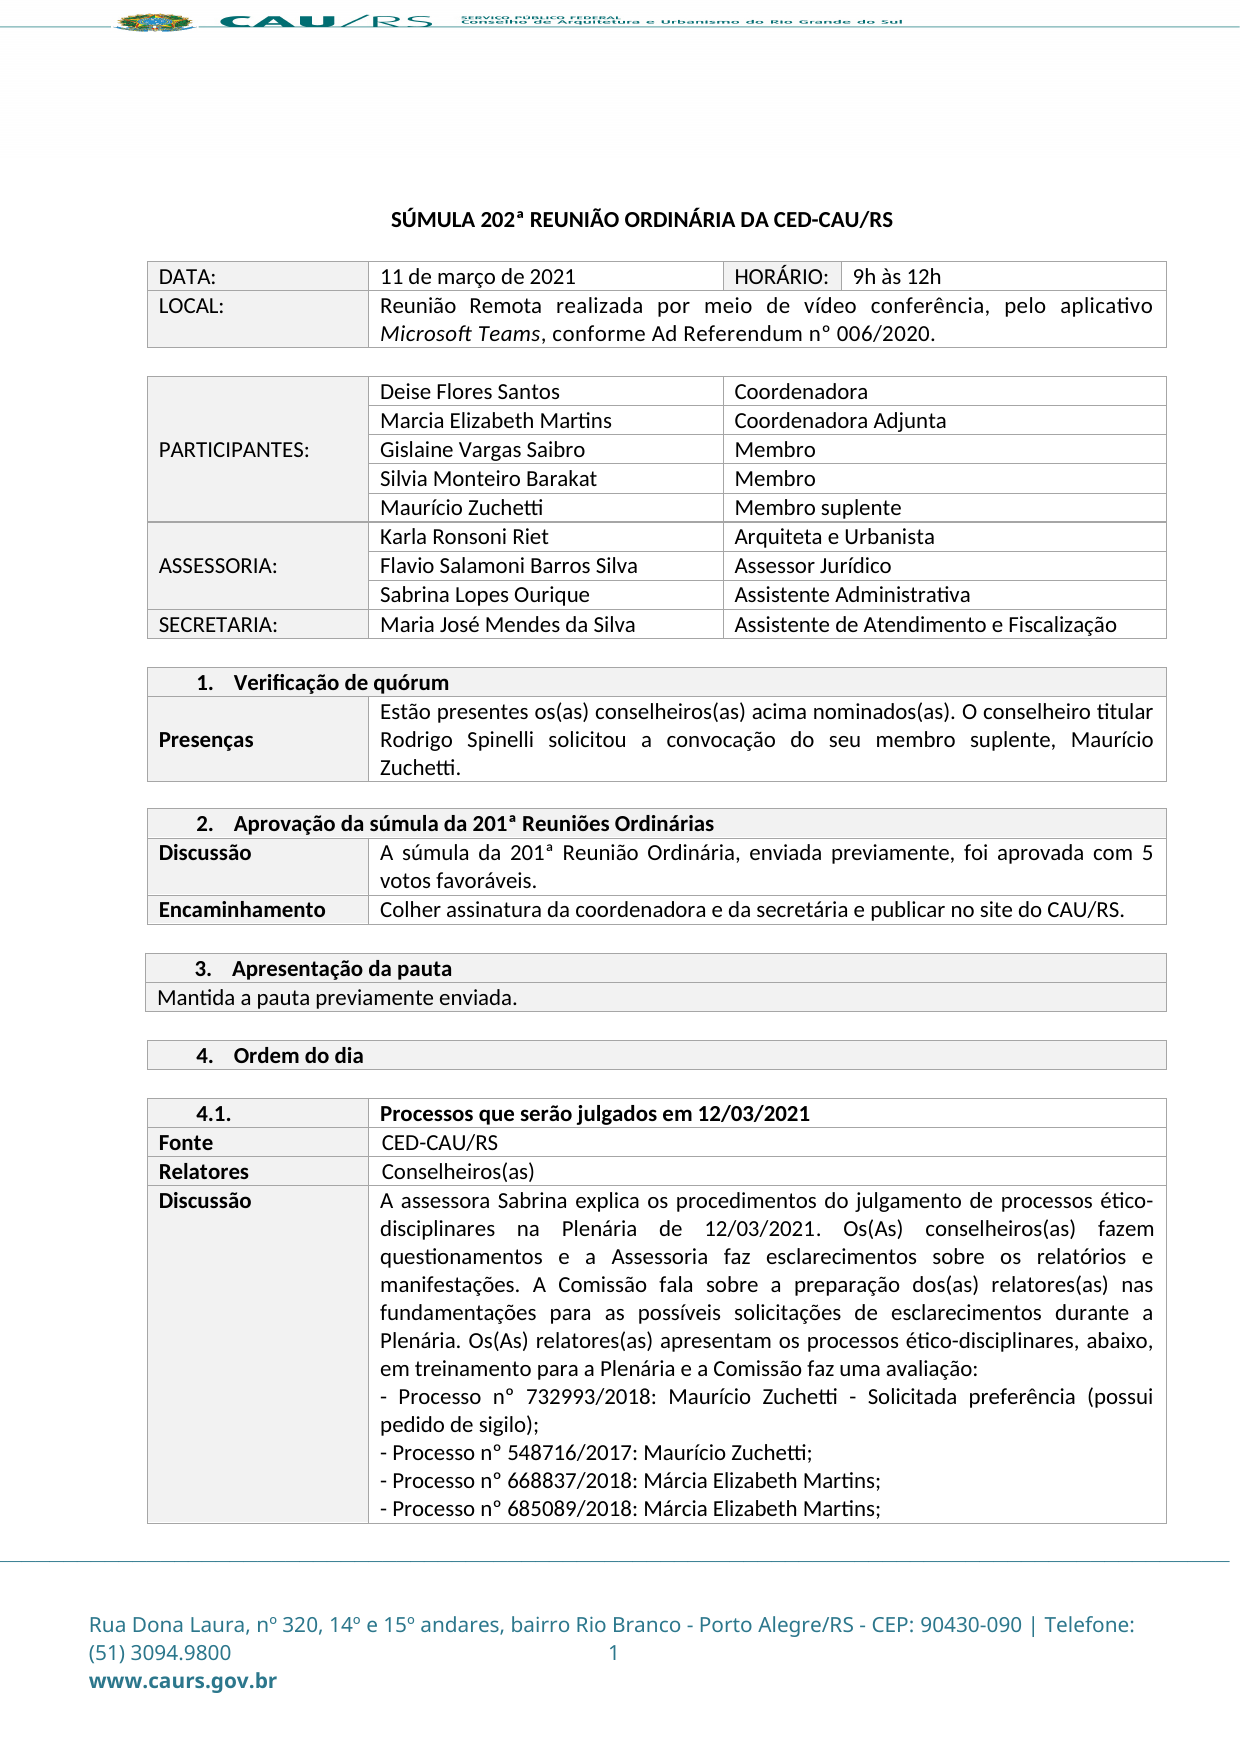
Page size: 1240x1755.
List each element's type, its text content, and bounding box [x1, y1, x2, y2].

table_header DATA: [148, 262, 368, 290]
table_cell Relatores [148, 1157, 368, 1185]
table_cell Assessor Jurídico [724, 552, 1166, 579]
table_header 11 de março de 2021 [369, 262, 723, 290]
table_cell Gislaine Vargas Saibro [369, 435, 723, 463]
text SÚMULA 202ª REUNIÃO ORDINÁRIA DA CED-CAU/RS [148, 205, 1137, 233]
table_cell Membro [724, 435, 1166, 463]
table_cell Reunião Remota realizada por meio de vídeo conferência, pelo aplicativo Microsoft Teams, conforme Ad Referendum nº 006/2020. [369, 291, 1166, 347]
table_cell Maria José Mendes da Silva [369, 610, 723, 638]
table_cell Fonte [148, 1128, 368, 1156]
table_cell Flavio Salamoni Barros Silva [369, 552, 723, 579]
table_cell [147, 782, 1166, 808]
table_cell CED-CAU/RS [369, 1128, 1166, 1156]
table_header 9h às 12h [842, 262, 1166, 290]
table_cell LOCAL: [148, 291, 368, 347]
table_cell Karla Ronsoni Riet [369, 523, 723, 551]
table_cell SECRETARIA: [148, 610, 368, 638]
table_cell Coordenadora Adjunta [724, 406, 1166, 434]
table_cell Presenças [148, 697, 368, 781]
table_cell Conselheiros(as) [369, 1157, 1166, 1185]
table_cell Maurício Zuchetti [369, 494, 723, 521]
table_cell ASSESSORIA: [148, 523, 368, 609]
table_cell Membro [724, 464, 1166, 492]
table_cell A assessora Sabrina explica os procedimentos do julgamento de processos ético-disciplinares na Plenária de 12/03/2021. Os(As) conselheiros(as) fazem questionamentos e a Assessoria faz esclarecimentos sobre os relatórios e manifestações. A Comissão fala sobre a preparação dos(as) relatores(as) nas fundamentações para as possíveis solicitações de esclarecimentos durante a Plenária. Os(As) relatores(as) apresentam os processos ético-disciplinares, abaixo, em treinamento para a Plenária e a Comissão faz uma avaliação: - Processo nº 732993/2018: Maurício Zuchetti - Solicitada preferência (possui pedido de sigilo); - Processo nº 548716/2017: Maurício Zuchetti; - Processo nº 668837/2018: Márcia Elizabeth Martins; - Processo nº 685089/2018: Márcia Elizabeth Martins; [369, 1186, 1166, 1522]
table_cell Colher assinatura da coordenadora e da secretária e publicar no site do CAU/RS. [369, 896, 1166, 923]
table_cell Aprovação da súmula da 201ª Reuniões Ordinárias [148, 809, 1166, 837]
table_header Ordem do dia [148, 1041, 1166, 1069]
table_header Processos que serão julgados em 12/03/2021 [369, 1099, 1166, 1127]
table_cell Assistente de Atendimento e Fiscalização [724, 610, 1166, 638]
table_cell Discussão [148, 1186, 368, 1522]
table_cell Arquiteta e Urbanista [724, 523, 1166, 551]
table_cell Encaminhamento [148, 896, 368, 923]
table_cell Discussão [148, 839, 368, 894]
table_cell Mantida a pauta previamente enviada. [146, 983, 1166, 1011]
table_cell Membro suplente [724, 494, 1166, 521]
table_header Deise Flores Santos [369, 377, 723, 405]
table_header Verificação de quórum [148, 668, 1166, 696]
table_header [148, 1099, 368, 1127]
table_cell Estão presentes os(as) conselheiros(as) acima nominados(as). O conselheiro titular Rodrigo Spinelli solicitou a convocação do seu membro suplente, Maurício Zuchetti. [369, 697, 1166, 781]
table_header Coordenadora [724, 377, 1166, 405]
table_cell Assistente Administrativa [724, 581, 1166, 609]
table_header PARTICIPANTES: [148, 377, 368, 521]
table_cell Silvia Monteiro Barakat [369, 464, 723, 492]
table_header HORÁRIO: [724, 262, 841, 290]
table_cell A súmula da 201ª Reunião Ordinária, enviada previamente, foi aprovada com 5 votos favoráveis. [369, 839, 1166, 894]
table_cell Sabrina Lopes Ourique [369, 581, 723, 609]
table_cell Marcia Elizabeth Martins [369, 406, 723, 434]
table_header Apresentação da pauta [146, 954, 1166, 982]
